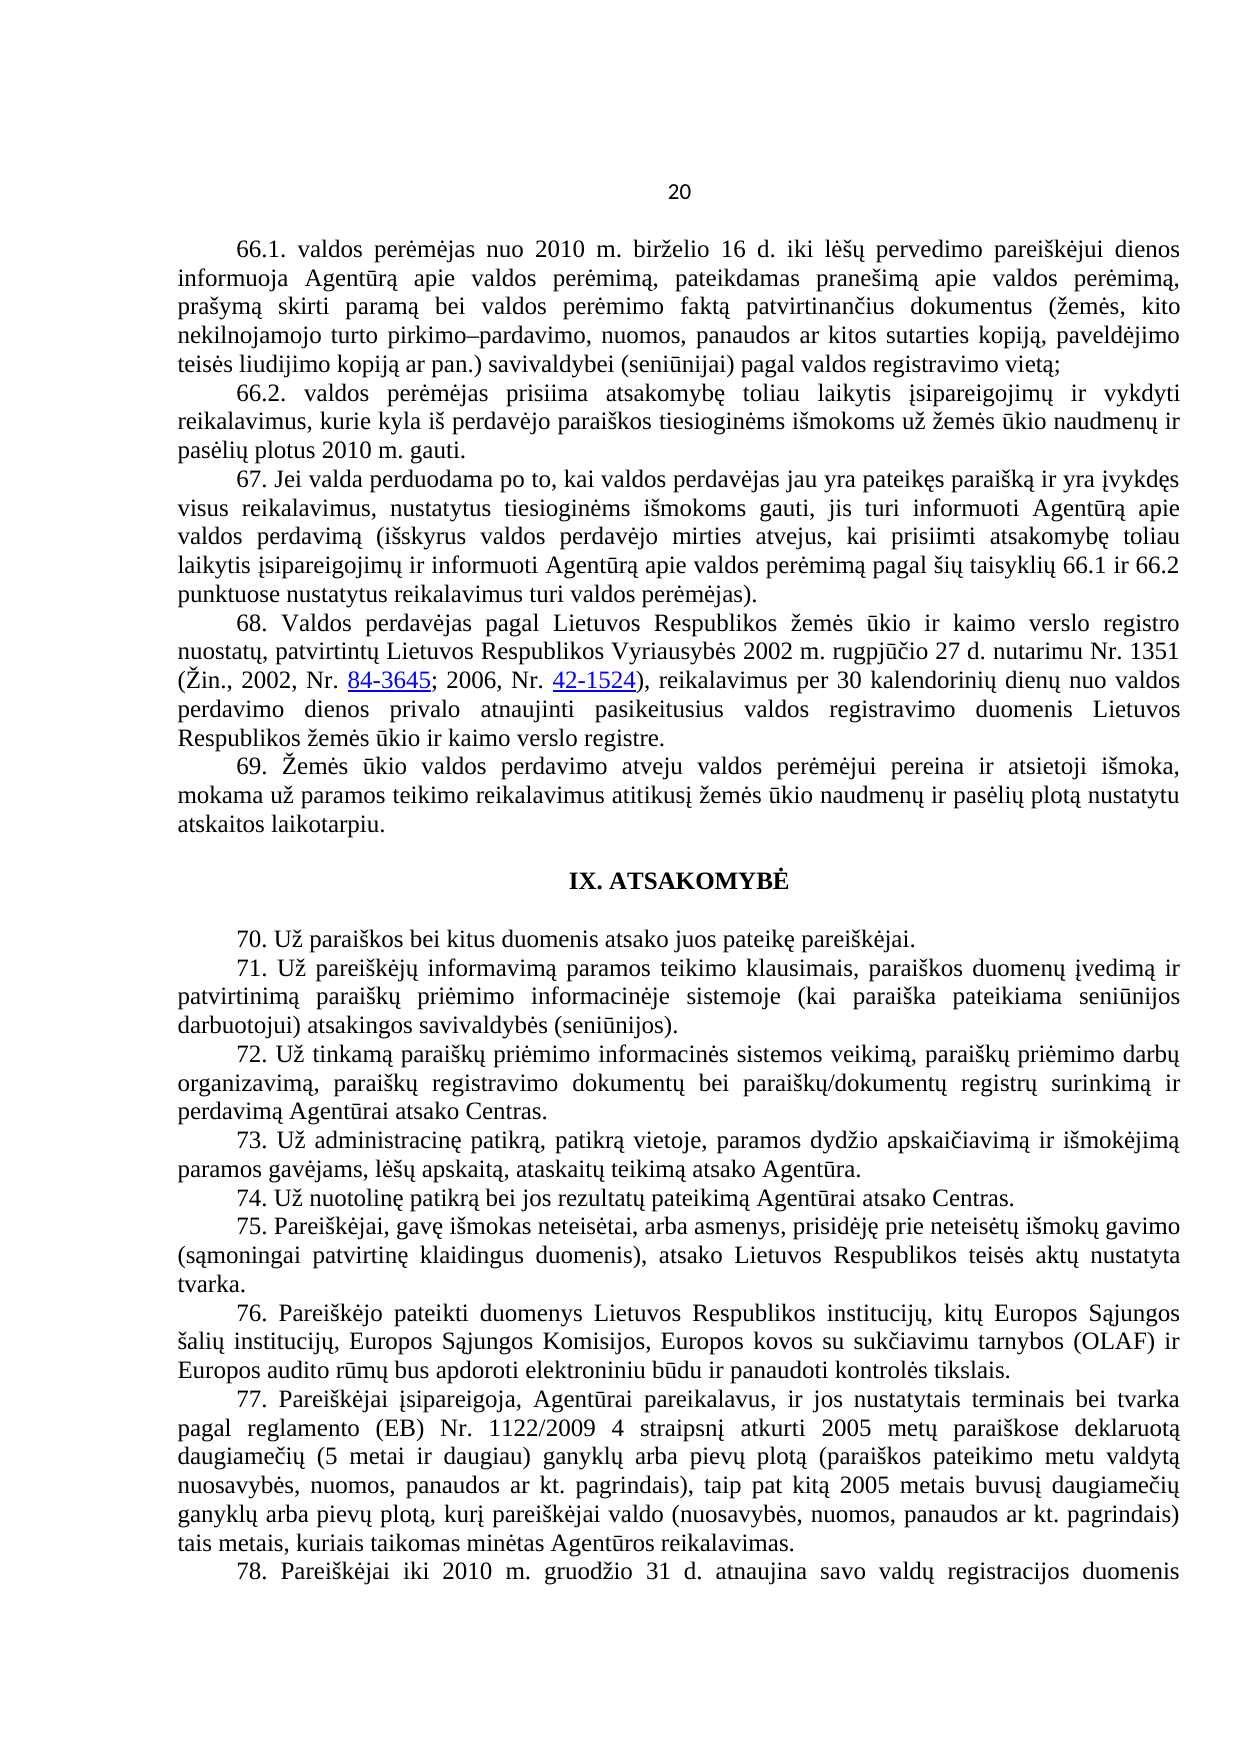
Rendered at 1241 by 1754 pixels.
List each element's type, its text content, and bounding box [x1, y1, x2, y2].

text 73. Už administracinę patikrą, patikrą vietoje, paramos dydžio apskaičiavimą ir išmokėjimą paramos gavėjams, lėšų apskaitą, ataskaitų teikimą atsako Agentūra. [177, 1125, 1181, 1183]
text 77. Pareiškėjai įsipareigoja, Agentūrai pareikalavus, ir jos nustatytais terminais bei tvarka pagal reglamento (EB) Nr. 1122/2009 4 straipsnį atkurti 2005 metų paraiškose deklaruotą daugiamečių (5 metai ir daugiau) ganyklų arba pievų plotą (paraiškos pateikimo metu valdytą nuosavybės, nuomos, panaudos ar kt. pagrindais), taip pat kitą 2005 metais buvusį daugiamečių ganyklų arba pievų plotą, kurį pareiškėjai valdo (nuosavybės, nuomos, panaudos ar kt. pagrindais) tais metais, kuriais taikomas minėtas Agentūros reikalavimas. [177, 1384, 1181, 1556]
text 69. Žemės ūkio valdos perdavimo atveju valdos perėmėjui pereina ir atsietoji išmoka, mokama už paramos teikimo reikalavimus atitikusį žemės ūkio naudmenų ir pasėlių plotą nustatytu atskaitos laikotarpiu. [177, 751, 1181, 838]
text 66.1. valdos perėmėjas nuo 2010 m. birželio 16 d. iki lėšų pervedimo pareiškėjui dienos informuoja Agentūrą apie valdos perėmimą, pateikdamas pranešimą apie valdos perėmimą, prašymą skirti paramą bei valdos perėmimo faktą patvirtinančius dokumentus (žemės, kito nekilnojamojo turto pirkimo–pardavimo, nuomos, panaudos ar kitos sutarties kopiją, paveldėjimo teisės liudijimo kopiją ar pan.) savivaldybei (seniūnijai) pagal valdos registravimo vietą; [177, 234, 1181, 378]
text 76. Pareiškėjo pateikti duomenys Lietuvos Respublikos institucijų, kitų Europos Sąjungos šalių institucijų, Europos Sąjungos Komisijos, Europos kovos su sukčiavimu tarnybos (OLAF) ir Europos audito rūmų bus apdoroti elektroniniu būdu ir panaudoti kontrolės tikslais. [177, 1298, 1181, 1384]
text IX. ATSAKOMYBĖ [177, 866, 1181, 895]
text 67. Jei valda perduodama po to, kai valdos perdavėjas jau yra pateikęs paraišką ir yra įvykdęs visus reikalavimus, nustatytus tiesioginėms išmokoms gauti, jis turi informuoti Agentūrą apie valdos perdavimą (išskyrus valdos perdavėjo mirties atvejus, kai prisiimti atsakomybę toliau laikytis įsipareigojimų ir informuoti Agentūrą apie valdos perėmimą pagal šių taisyklių 66.1 ir 66.2 punktuose nustatytus reikalavimus turi valdos perėmėjas). [177, 464, 1181, 608]
text 70. Už paraiškos bei kitus duomenis atsako juos pateikę pareiškėjai. [177, 924, 1181, 953]
text 74. Už nuotolinę patikrą bei jos rezultatų pateikimą Agentūrai atsako Centras. [177, 1183, 1181, 1211]
text 66.2. valdos perėmėjas prisiima atsakomybę toliau laikytis įsipareigojimų ir vykdyti reikalavimus, kurie kyla iš perdavėjo paraiškos tiesioginėms išmokoms už žemės ūkio naudmenų ir pasėlių plotus 2010 m. gauti. [177, 378, 1181, 464]
text 75. Pareiškėjai, gavę išmokas neteisėtai, arba asmenys, prisidėję prie neteisėtų išmokų gavimo (sąmoningai patvirtinę klaidingus duomenis), atsako Lietuvos Respublikos teisės aktų nustatyta tvarka. [177, 1211, 1181, 1298]
text 72. Už tinkamą paraiškų priėmimo informacinės sistemos veikimą, paraiškų priėmimo darbų organizavimą, paraiškų registravimo dokumentų bei paraiškų/dokumentų registrų surinkimą ir perdavimą Agentūrai atsako Centras. [177, 1039, 1181, 1125]
text 71. Už pareiškėjų informavimą paramos teikimo klausimais, paraiškos duomenų įvedimą ir patvirtinimą paraiškų priėmimo informacinėje sistemoje (kai paraiška pateikiama seniūnijos darbuotojui) atsakingos savivaldybės (seniūnijos). [177, 953, 1181, 1039]
text 68. Valdos perdavėjas pagal Lietuvos Respublikos žemės ūkio ir kaimo verslo registro nuostatų, patvirtintų Lietuvos Respublikos Vyriausybės 2002 m. rugpjūčio 27 d. nutarimu Nr. 1351 (Žin., 2002, Nr. 84-3645; 2006, Nr. 42-1524), reikalavimus per 30 kalendorinių dienų nuo valdos perdavimo dienos privalo atnaujinti pasikeitusius valdos registravimo duomenis Lietuvos Respublikos žemės ūkio ir kaimo verslo registre. [177, 608, 1181, 751]
text 78. Pareiškėjai iki 2010 m. gruodžio 31 d. atnaujina savo valdų registracijos duomenis [177, 1556, 1181, 1585]
